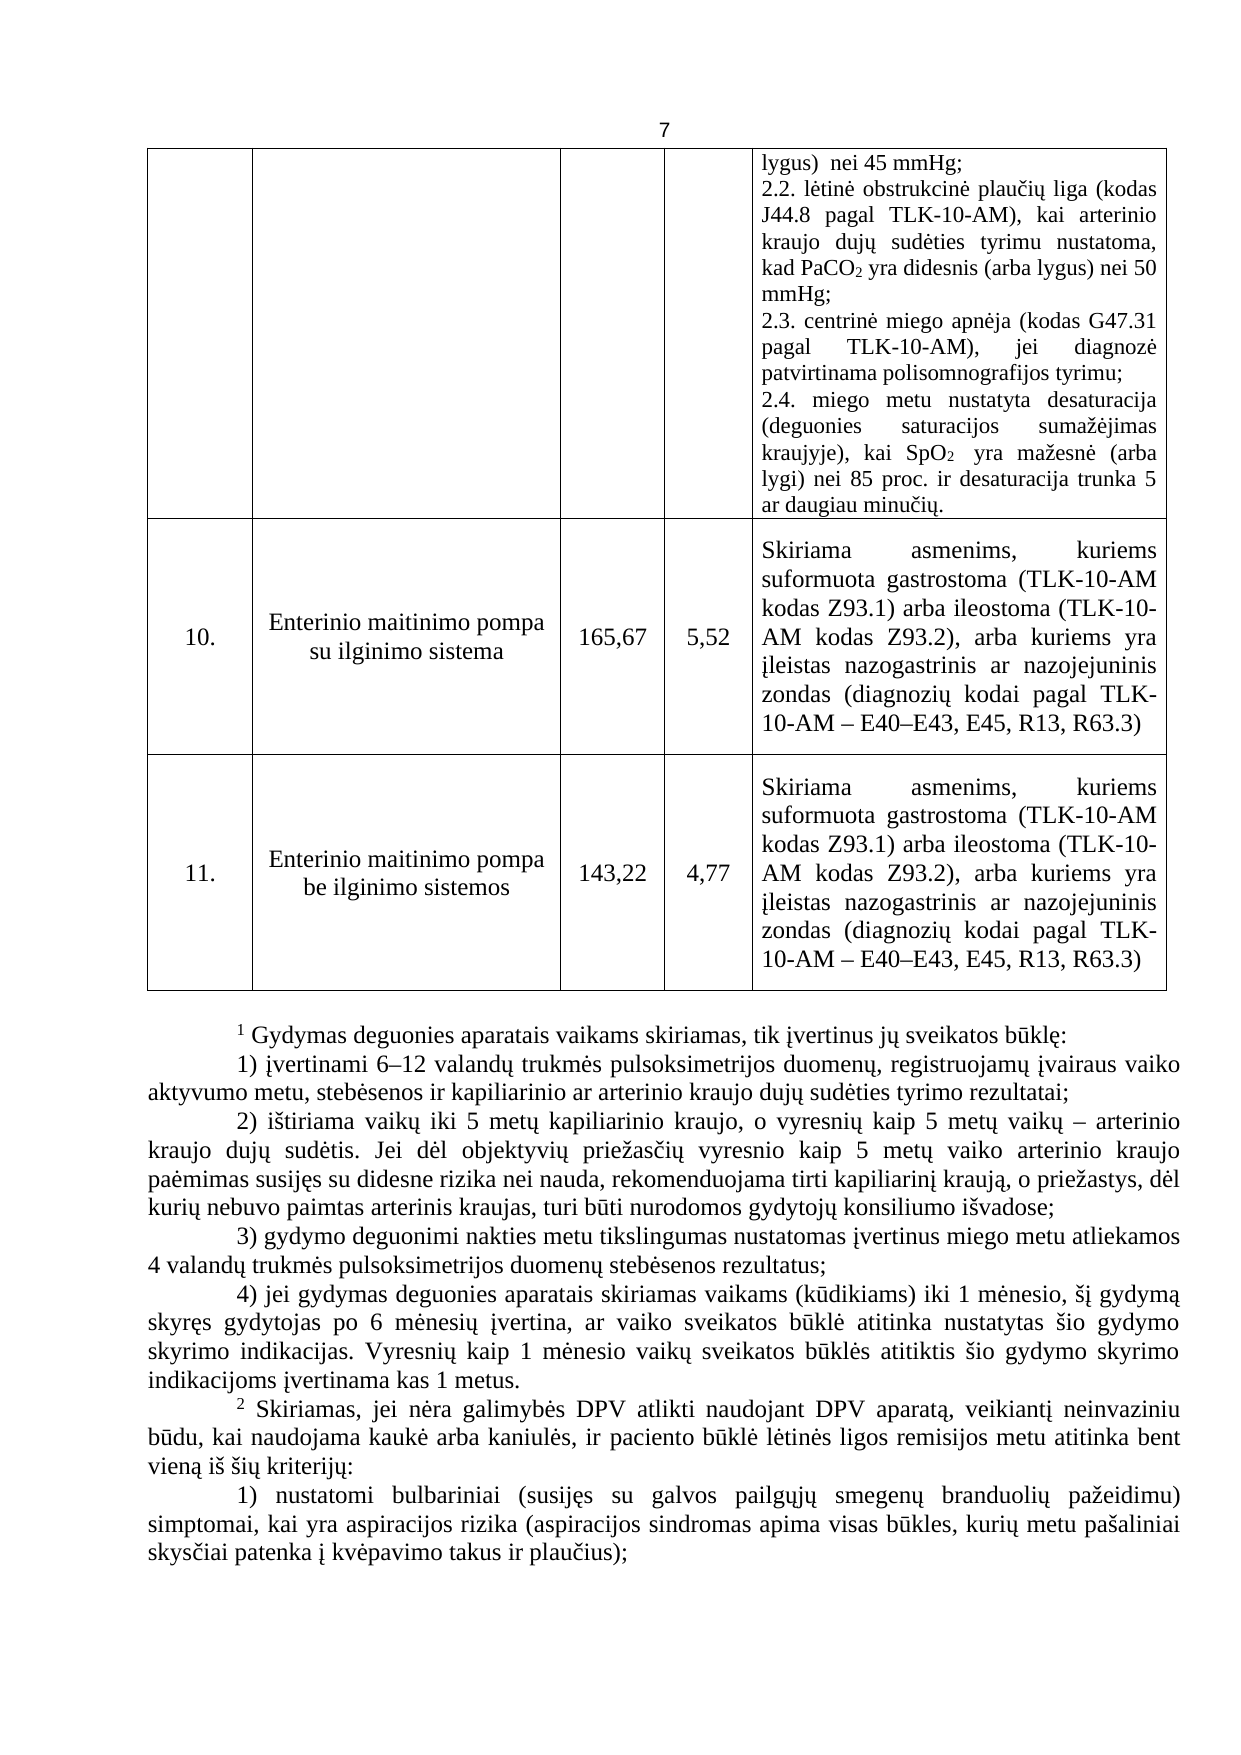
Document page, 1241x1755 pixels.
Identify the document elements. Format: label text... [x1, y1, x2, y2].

table_cell Skiriama asmenims, kuriems suformuota gastrostoma (TLK-10-AM kodas Z93.1) arba ileostoma (TLK-10-AM kodas Z93.2), arba kuriems yra įleistas nazogastrinis ar nazojejuninis zondas (diagnozių kodai pagal TLK-10-AM – E40–E43, E45, R13, R63.3) [753, 755, 1166, 990]
table_cell [561, 149, 664, 518]
text 3) gydymo deguonimi nakties metu tikslingumas nustatomas įvertinus miego metu atliekamos 4 valandų trukmės pulsoksimetrijos duomenų stebėsenos rezultatus; [148, 1221, 1181, 1279]
table_cell 4,77 [665, 755, 752, 990]
text 2) ištiriama vaikų iki 5 metų kapiliarinio kraujo, o vyresnių kaip 5 metų vaikų – arterinio kraujo dujų sudėtis. Jei dėl objektyvių priežasčių vyresnio kaip 5 metų vaiko arterinio kraujo paėmimas susijęs su didesne rizika nei nauda, rekomenduojama tirti kapiliarinį kraują, o priežastys, dėl kurių nebuvo paimtas arterinis kraujas, turi būti nurodomos gydytojų konsiliumo išvadose; [148, 1106, 1181, 1221]
table_cell 10. [148, 519, 252, 754]
text 4) jei gydymas deguonies aparatais skiriamas vaikams (kūdikiams) iki 1 mėnesio, šį gydymą skyręs gydytojas po 6 mėnesių įvertina, ar vaiko sveikatos būklė atitinka nustatytas šio gydymo skyrimo indikacijas. Vyresnių kaip 1 mėnesio vaikų sveikatos būklės atitiktis šio gydymo skyrimo indikacijoms įvertinama kas 1 metus. [148, 1279, 1181, 1394]
text 1 Gydymas deguonies aparatais vaikams skiriamas, tik įvertinus jų sveikatos būklę: [148, 1020, 1181, 1049]
table_cell 143,22 [561, 755, 664, 990]
table_cell 165,67 [561, 519, 664, 754]
text 1) įvertinami 6–12 valandų trukmės pulsoksimetrijos duomenų, registruojamų įvairaus vaiko aktyvumo metu, stebėsenos ir kapiliarinio ar arterinio kraujo dujų sudėties tyrimo rezultatai; [148, 1049, 1181, 1106]
text 2 Skiriamas, jei nėra galimybės DPV atlikti naudojant DPV aparatą, veikiantį neinvaziniu būdu, kai naudojama kaukė arba kaniulės, ir paciento būklė lėtinės ligos remisijos metu atitinka bent vieną iš šių kriterijų: [148, 1394, 1181, 1480]
table_cell Enterinio maitinimo pompa be ilginimo sistemos [253, 755, 560, 990]
table_cell [665, 149, 752, 518]
table_cell Enterinio maitinimo pompa su ilginimo sistema [253, 519, 560, 754]
table_cell [148, 149, 252, 518]
table_cell lygus) nei 45 mmHg; 2.2. lėtinė obstrukcinė plaučių liga (kodas J44.8 pagal TLK-10-AM), kai arterinio kraujo dujų sudėties tyrimu nustatoma, kad PaCO2 yra didesnis (arba lygus) nei 50 mmHg; 2.3. centrinė miego apnėja (kodas G47.31 pagal TLK-10-AM), jei diagnozė patvirtinama polisomnografijos tyrimu; 2.4. miego metu nustatyta desaturacija (deguonies saturacijos sumažėjimas kraujyje), kai SpO2 yra mažesnė (arba lygi) nei 85 proc. ir desaturacija trunka 5 ar daugiau minučių. [753, 149, 1166, 518]
text 1) nustatomi bulbariniai (susijęs su galvos pailgųjų smegenų branduolių pažeidimu) simptomai, kai yra aspiracijos rizika (aspiracijos sindromas apima visas būkles, kurių metu pašaliniai skysčiai patenka į kvėpavimo takus ir plaučius); [148, 1480, 1181, 1566]
table_cell 11. [148, 755, 252, 990]
table_cell 5,52 [665, 519, 752, 754]
table_cell [253, 149, 560, 518]
table_cell Skiriama asmenims, kuriems suformuota gastrostoma (TLK-10-AM kodas Z93.1) arba ileostoma (TLK-10-AM kodas Z93.2), arba kuriems yra įleistas nazogastrinis ar nazojejuninis zondas (diagnozių kodai pagal TLK-10-AM – E40–E43, E45, R13, R63.3) [753, 519, 1166, 754]
